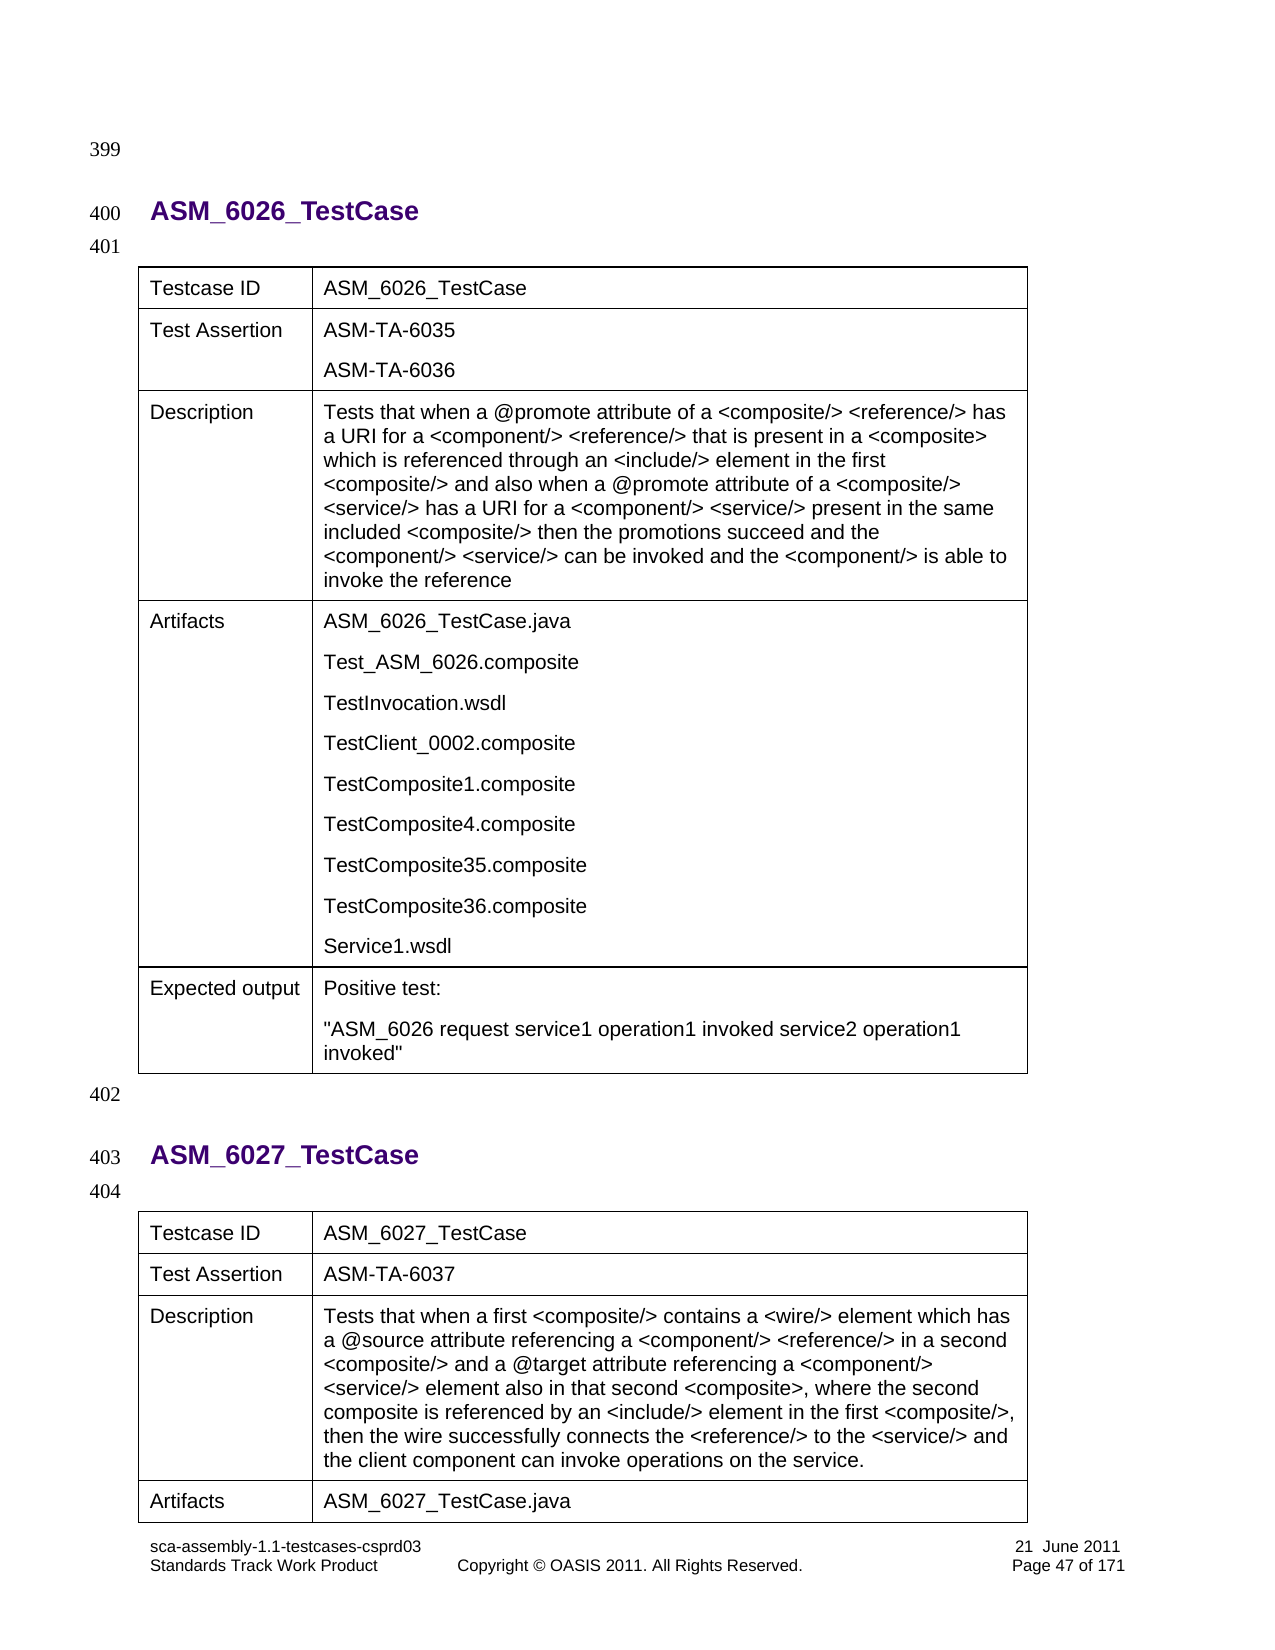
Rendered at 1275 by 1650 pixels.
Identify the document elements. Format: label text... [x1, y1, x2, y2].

subtitle ASM_6026_TestCase [150, 194, 1125, 226]
table_cell Test Assertion [139, 309, 312, 390]
table_cell ASM_6026_TestCase.java Test_ASM_6026.composite TestInvocation.wsdl TestClient_0002.composite TestComposite1.composite TestComposite4.composite TestComposite35.composite TestComposite36.composite Service1.wsdl [313, 601, 1027, 966]
table_cell Positive test: "ASM_6026 request service1 operation1 invoked service2 operation1 invoked" [313, 968, 1027, 1073]
table_cell Tests that when a first <composite/> contains a <wire/> element which has a @source attribute referencing a <component/> <reference/> in a second <composite/> and a @target attribute referencing a <component/> <service/> element also in that second <composite>, where the second composite is referenced by an <include/> element in the first <composite/>, then the wire successfully connects the <reference/> to the <service/> and the client component can invoke operations on the service. [313, 1296, 1027, 1480]
table_cell Description [139, 1296, 312, 1480]
table_cell ASM_6027_TestCase.java [313, 1481, 1027, 1522]
table_header ASM_6026_TestCase [313, 268, 1027, 308]
table_cell Artifacts [139, 601, 312, 966]
table_cell Tests that when a @promote attribute of a <composite/> <reference/> has a URI for a <component/> <reference/> that is present in a <composite> which is referenced through an <include/> element in the first <composite/> and also when a @promote attribute of a <composite/> <service/> has a URI for a <component/> <service/> present in the same included <composite/> then the promotions succeed and the <component/> <service/> can be invoked and the <component/> is able to invoke the reference [313, 391, 1027, 600]
table_cell Description [139, 391, 312, 600]
table_header ASM_6027_TestCase [313, 1212, 1027, 1253]
table_header Testcase ID [139, 1212, 312, 1253]
table_header Testcase ID [139, 268, 312, 308]
table_cell Test Assertion [139, 1254, 312, 1294]
table_cell Expected output [139, 968, 312, 1073]
table_cell Artifacts [139, 1481, 312, 1522]
subtitle ASM_6027_TestCase [150, 1139, 1125, 1171]
table_cell ASM-TA-6037 [313, 1254, 1027, 1294]
table_cell ASM-TA-6035 ASM-TA-6036 [313, 309, 1027, 390]
